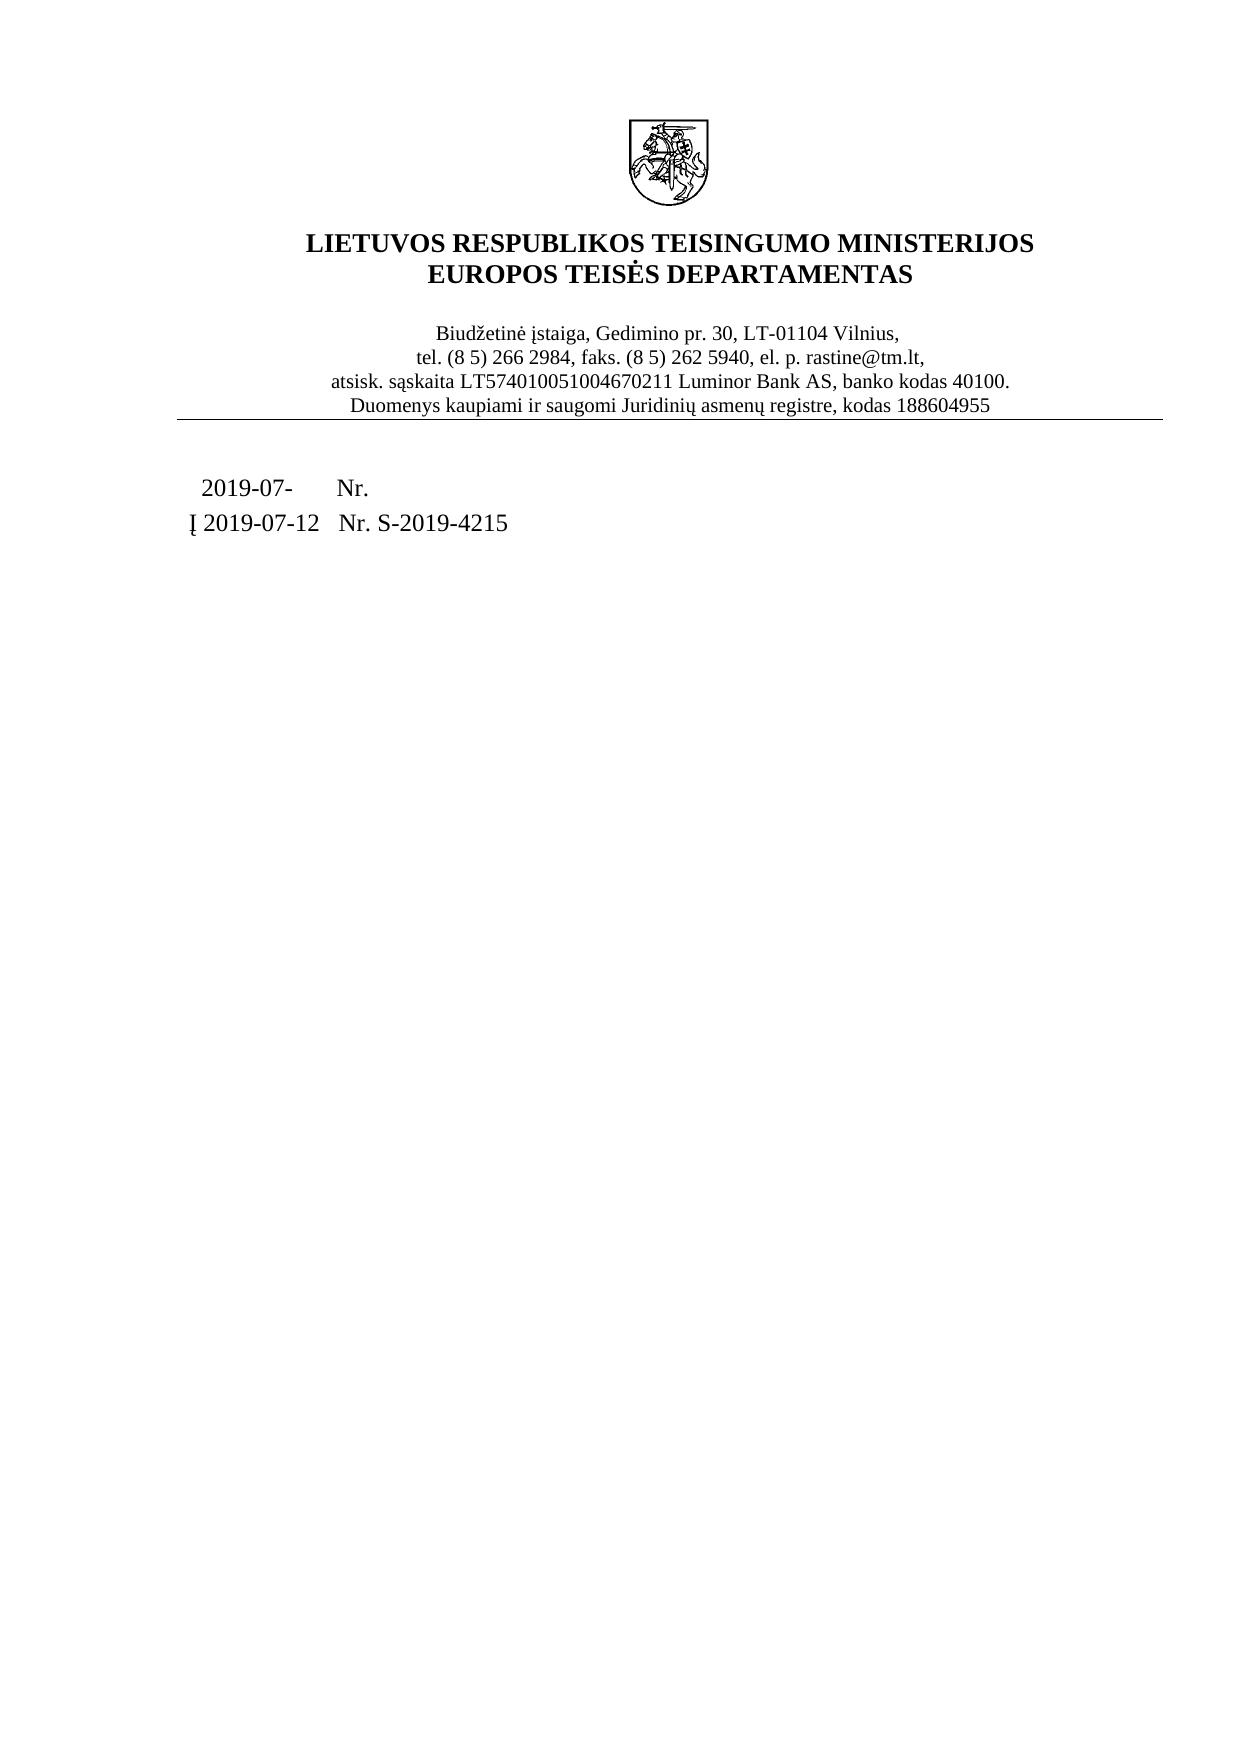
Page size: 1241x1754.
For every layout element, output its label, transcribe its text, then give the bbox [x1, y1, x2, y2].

table_header 2019-07- Nr. [177, 473, 603, 508]
table_cell Į 2019-07-12 Nr. S-2019-4215 [177, 509, 598, 544]
table_cell [598, 509, 603, 544]
